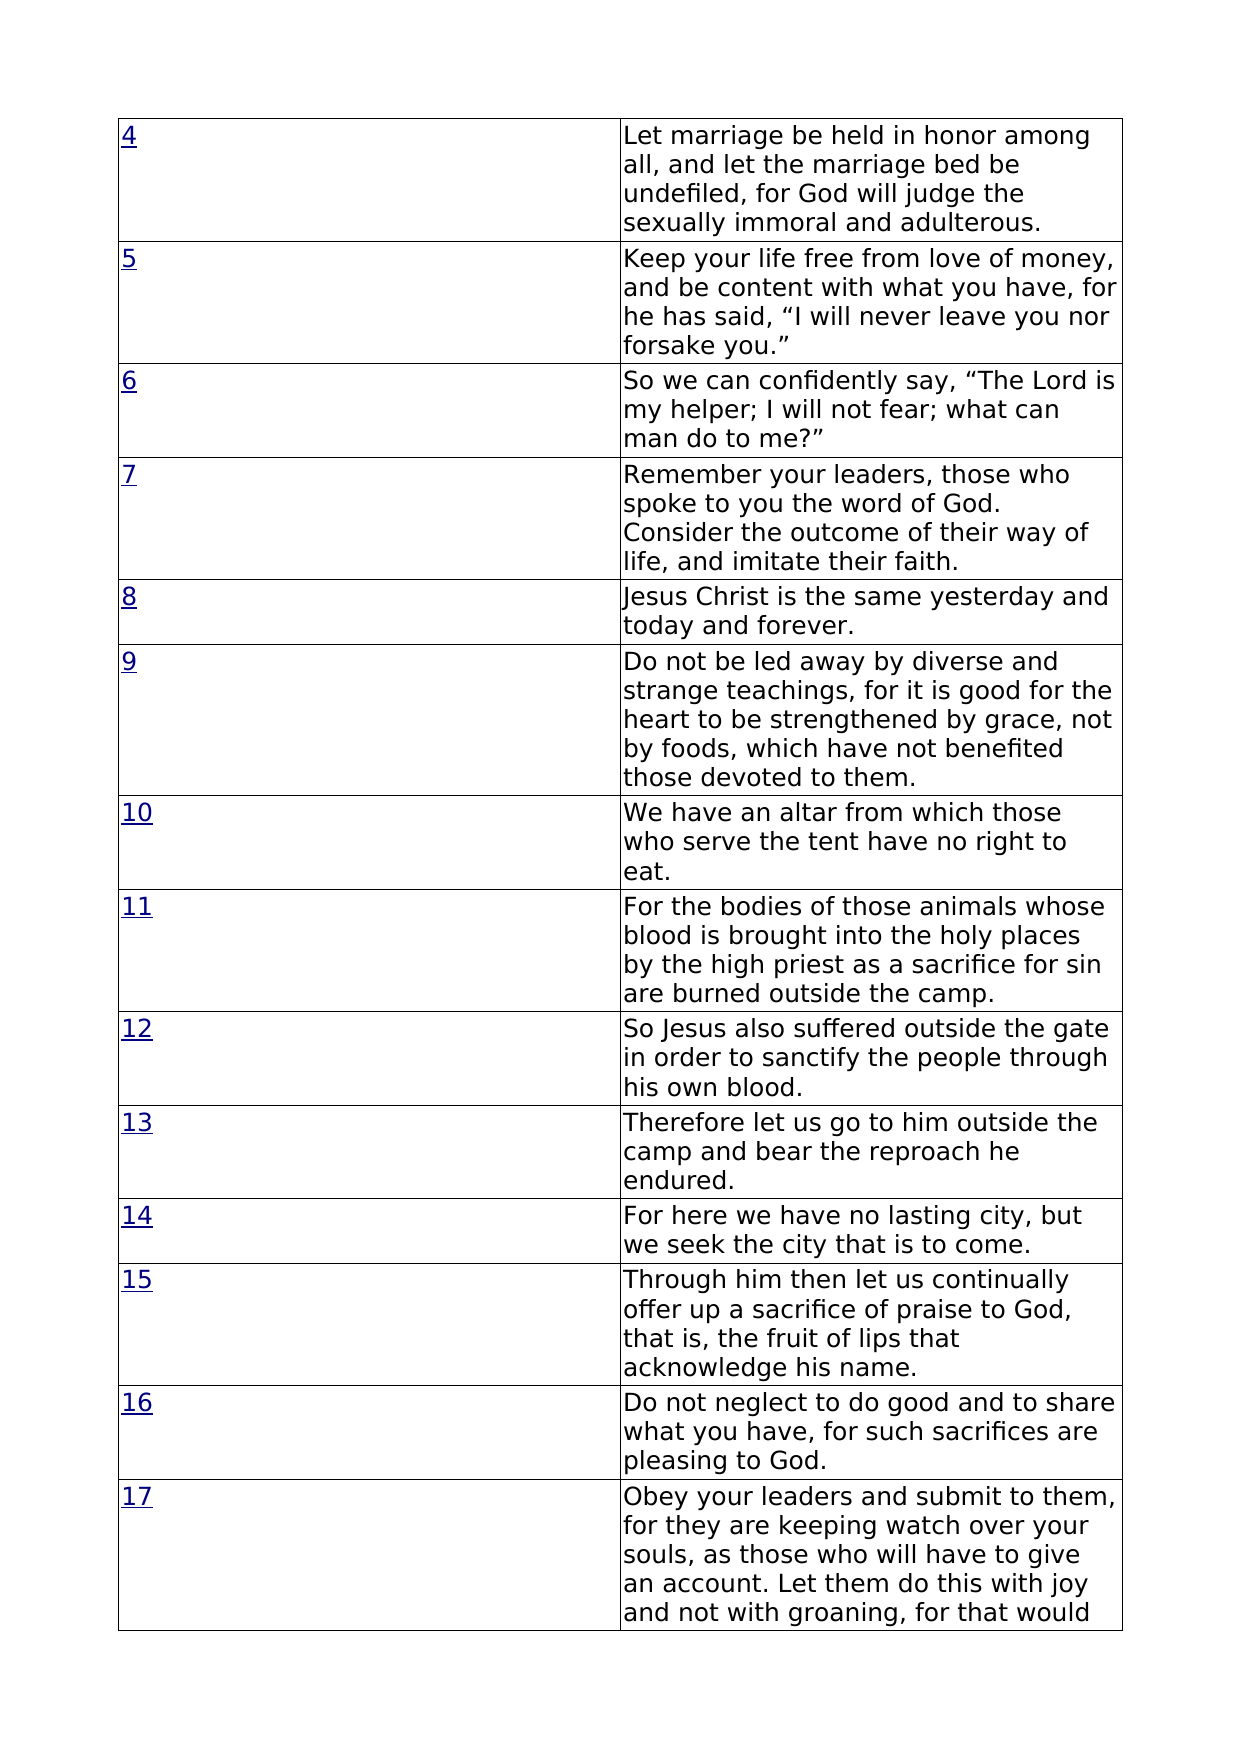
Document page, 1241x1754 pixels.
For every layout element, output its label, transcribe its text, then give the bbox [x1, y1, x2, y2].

table_cell 9 [119, 645, 620, 795]
table_cell Obey your leaders and submit to them, for they are keeping watch over your souls, as those who will have to give an account. Let them do this with joy and not with groaning, for that would [621, 1480, 1122, 1630]
table_cell 12 [119, 1012, 620, 1105]
table_cell For here we have no lasting city, but we seek the city that is to come. [621, 1199, 1122, 1263]
table_cell 17 [119, 1480, 620, 1630]
table_cell 10 [119, 796, 620, 889]
table_cell So Jesus also suffered outside the gate in order to sanctify the people through his own blood. [621, 1012, 1122, 1105]
table_cell 4 [119, 119, 620, 241]
table_cell 6 [119, 364, 620, 457]
table_cell 14 [119, 1199, 620, 1263]
table_cell Through him then let us continually offer up a sacrifice of praise to God, that is, the fruit of lips that acknowledge his name. [621, 1264, 1122, 1385]
table_cell 16 [119, 1386, 620, 1479]
table_cell Let marriage be held in honor among all, and let the marriage bed be undefiled, for God will judge the sexually immoral and adulterous. [621, 119, 1122, 241]
table_cell Do not be led away by diverse and strange teachings, for it is good for the heart to be strengthened by grace, not by foods, which have not benefited those devoted to them. [621, 645, 1122, 795]
table_cell 15 [119, 1264, 620, 1385]
table_cell 5 [119, 242, 620, 363]
table_cell Keep your life free from love of money, and be content with what you have, for he has said, “I will never leave you nor forsake you.” [621, 242, 1122, 363]
table_cell Do not neglect to do good and to share what you have, for such sacrifices are pleasing to God. [621, 1386, 1122, 1479]
table_cell For the bodies of those animals whose blood is brought into the holy places by the high priest as a sacrifice for sin are burned outside the camp. [621, 890, 1122, 1011]
table_cell 8 [119, 580, 620, 644]
table_cell Jesus Christ is the same yesterday and today and forever. [621, 580, 1122, 644]
table_cell Remember your leaders, those who spoke to you the word of God. Consider the outcome of their way of life, and imitate their faith. [621, 458, 1122, 579]
table_cell We have an altar from which those who serve the tent have no right to eat. [621, 796, 1122, 889]
table_cell 13 [119, 1106, 620, 1198]
table_cell 11 [119, 890, 620, 1011]
table_cell 7 [119, 458, 620, 579]
table_cell Therefore let us go to him outside the camp and bear the reproach he endured. [621, 1106, 1122, 1198]
table_cell So we can confidently say, “The Lord is my helper; I will not fear; what can man do to me?” [621, 364, 1122, 457]
